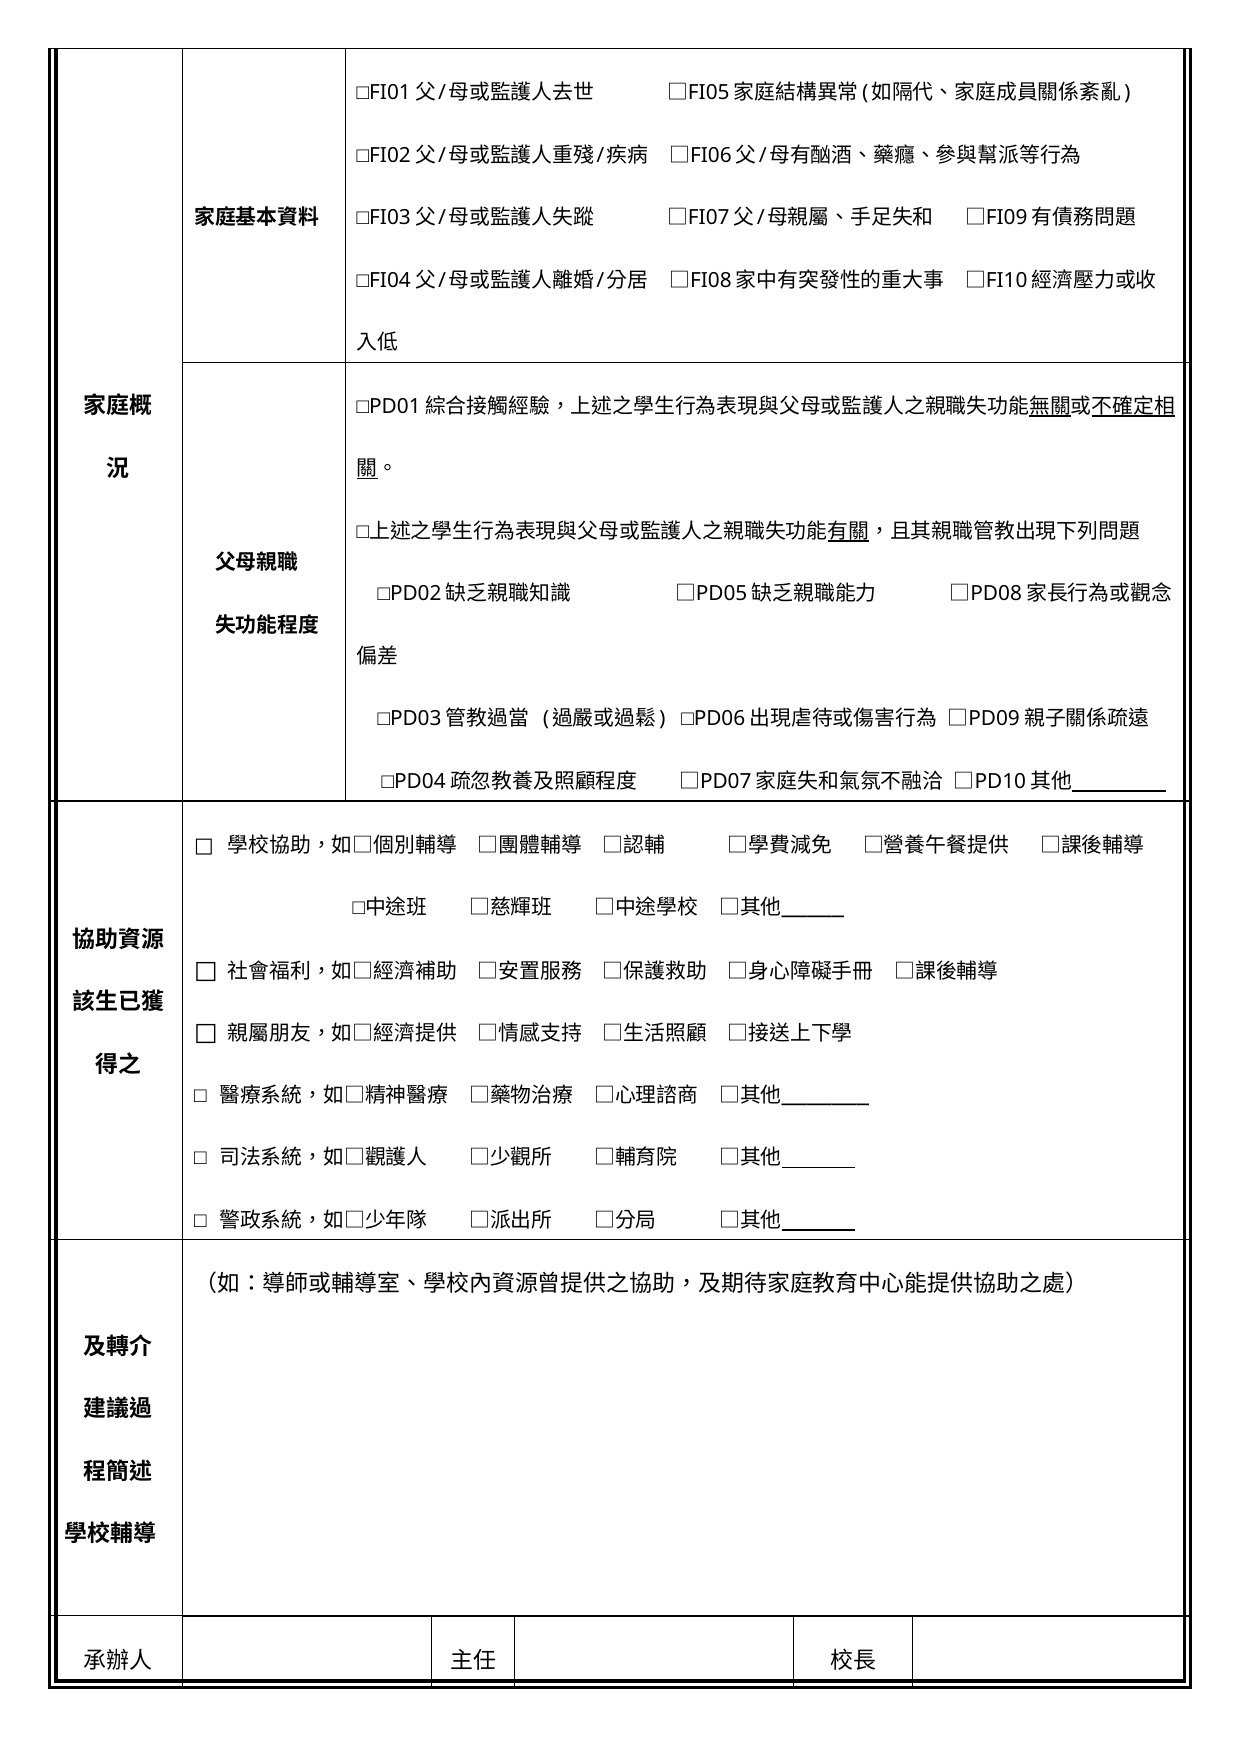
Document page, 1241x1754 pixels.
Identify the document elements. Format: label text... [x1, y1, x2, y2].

table_cell 及轉介建議過程簡述 學校輔導 [58, 1240, 182, 1615]
table_cell （如：導師或輔導室、學校內資源曾提供之協助，及期待家庭教育中心能提供協助之處） [183, 1240, 1183, 1615]
table_cell 家庭基本資料 [183, 49, 345, 362]
table_cell 主任 [432, 1617, 514, 1679]
table_cell 家庭概況 [58, 49, 182, 800]
table_cell 協助資源該生已獲得之 [58, 802, 182, 1239]
table_cell 承辦人 [58, 1616, 182, 1679]
table_cell 學校協助，如□個別輔導 □團體輔導 □認輔 □學費減免 □營養午餐提供 □課後輔導 □中途班 □慈輝班 □中途學校 □其他_____ 社會福利，如□經濟補助 □安置服務 □保護救助 □身心障礙手冊 □課後輔導 親屬朋友，如□經濟提供 □情感支持 □生活照顧 □接送上下學 □ 醫療系統，如□精神醫療 □藥物治療 □心理諮商 □其他_______ □ 司法系統，如□觀護人 □少觀所 □輔育院 □其他 □ 警政系統，如□少年隊 □派出所 □分局 □其他 [183, 802, 1183, 1239]
table_cell 校長 [794, 1617, 912, 1679]
table_cell □FI01父/母或監護人去世 □FI05家庭結構異常(如隔代、家庭成員關係紊亂) □FI02父/母或監護人重殘/疾病 □FI06父/母有酗酒、藥癮、參與幫派等行為 □FI03父/母或監護人失蹤 □FI07父/母親屬、手足失和 □FI09有債務問題 □FI04父/母或監護人離婚/分居 □FI08家中有突發性的重大事 □FI10經濟壓力或收入低 [346, 49, 1183, 362]
table_cell [515, 1617, 793, 1679]
table_cell [913, 1617, 1183, 1679]
table_cell [183, 1617, 431, 1679]
table_cell 父母親職 失功能程度 [183, 363, 345, 800]
table_cell □PD01綜合接觸經驗，上述之學生行為表現與父母或監護人之親職失功能無關或不確定相關。 □上述之學生行為表現與父母或監護人之親職失功能有關，且其親職管教出現下列問題 □PD02缺乏親職知識 □PD05缺乏親職能力 □PD08家長行為或觀念偏差 □PD03管教過當 (過嚴或過鬆) □PD06出現虐待或傷害行為 □PD09親子關係疏遠 □PD04疏忽教養及照顧程度 □PD07家庭失和氣氛不融洽 □PD10其他 [346, 363, 1183, 800]
